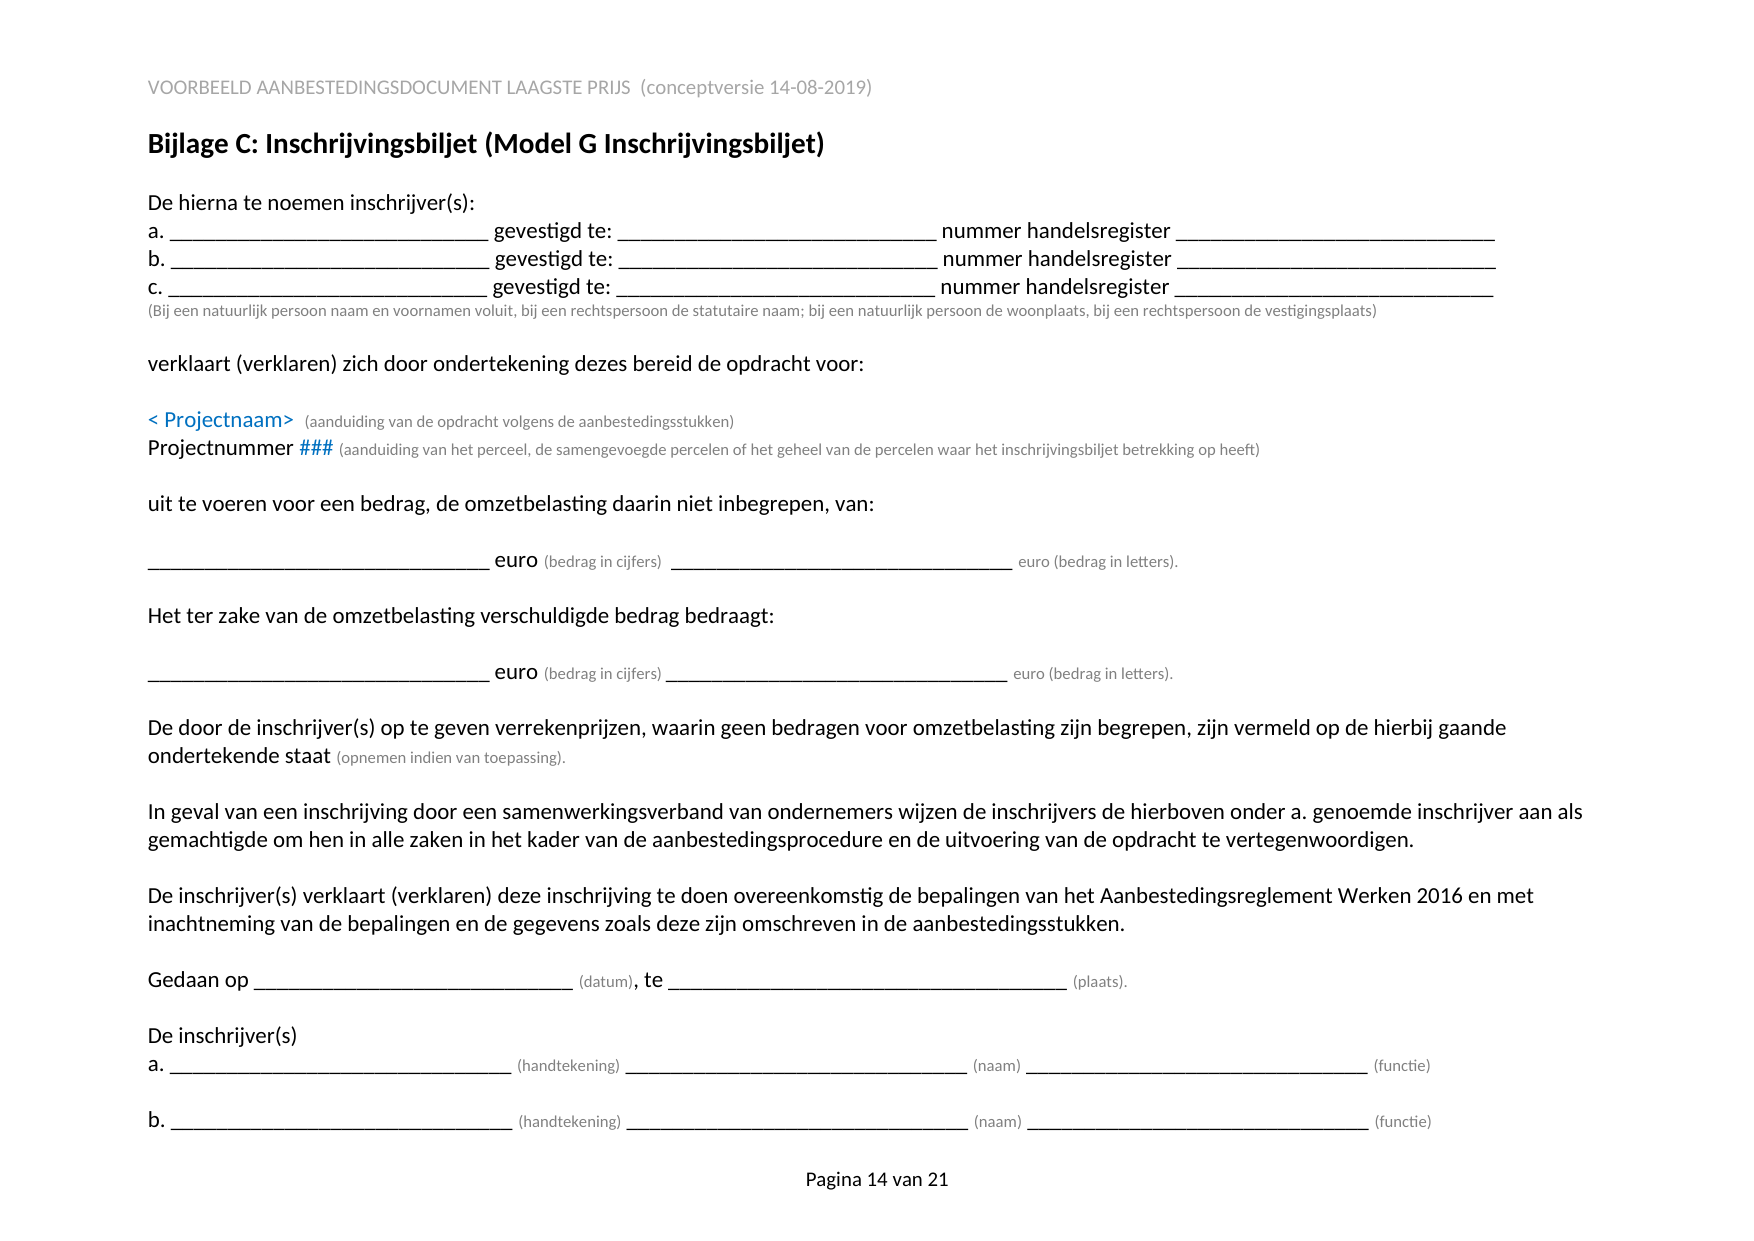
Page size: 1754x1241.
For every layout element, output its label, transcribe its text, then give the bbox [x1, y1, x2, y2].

text ______________________________ euro (bedrag in cijfers) ______________________________ euro (bedrag in letters). [148, 545, 1606, 573]
text verklaart (verklaren) zich door ondertekening dezes bereid de opdracht voor: [148, 349, 1606, 377]
text De hierna te noemen inschrijver(s): [148, 188, 1606, 216]
text Bijlage C: Inschrijvingsbiljet (Model G Inschrijvingsbiljet) [148, 125, 1606, 160]
text De door de inschrijver(s) op te geven verrekenprijzen, waarin geen bedragen voor omzetbelasting zijn begrepen, zijn vermeld op de hierbij gaande ondertekende staat (opnemen indien van toepassing). [148, 713, 1606, 769]
text Gedaan op ____________________________ (datum), te ___________________________________ (plaats). [148, 965, 1606, 993]
text ______________________________ euro (bedrag in cijfers) ______________________________ euro (bedrag in letters). [148, 657, 1606, 685]
text uit te voeren voor een bedrag, de omzetbelasting daarin niet inbegrepen, van: [148, 489, 1606, 517]
text De inschrijver(s) [148, 1021, 1606, 1049]
text a. ____________________________ gevestigd te: ____________________________ nummer handelsregister ____________________________ [148, 216, 1606, 244]
text In geval van een inschrijving door een samenwerkingsverband van ondernemers wijzen de inschrijvers de hierboven onder a. genoemde inschrijver aan als gemachtigde om hen in alle zaken in het kader van de aanbestedingsprocedure en de uitvoering van de opdracht te vertegenwoordigen. [148, 797, 1606, 853]
text b. ____________________________ gevestigd te: ____________________________ nummer handelsregister ____________________________ [148, 244, 1606, 272]
text b. ______________________________ (handtekening) ______________________________ (naam) ______________________________ (functie) [148, 1105, 1606, 1133]
text < Projectnaam> (aanduiding van de opdracht volgens de aanbestedingsstukken) [148, 405, 1606, 433]
text Projectnummer ### (aanduiding van het perceel, de samengevoegde percelen of het geheel van de percelen waar het inschrijvingsbiljet betrekking op heeft) [148, 433, 1606, 461]
text a. ______________________________ (handtekening) ______________________________ (naam) ______________________________ (functie) [148, 1049, 1606, 1077]
text Het ter zake van de omzetbelasting verschuldigde bedrag bedraagt: [148, 601, 1606, 629]
text (Bij een natuurlijk persoon naam en voornamen voluit, bij een rechtspersoon de statutaire naam; bij een natuurlijk persoon de woonplaats, bij een rechtspersoon de vestigingsplaats) [148, 300, 1606, 321]
text c. ____________________________ gevestigd te: ____________________________ nummer handelsregister ____________________________ [148, 272, 1606, 300]
text De inschrijver(s) verklaart (verklaren) deze inschrijving te doen overeenkomstig de bepalingen van het Aanbestedingsreglement Werken 2016 en met inachtneming van de bepalingen en de gegevens zoals deze zijn omschreven in de aanbestedingsstukken. [148, 881, 1606, 937]
